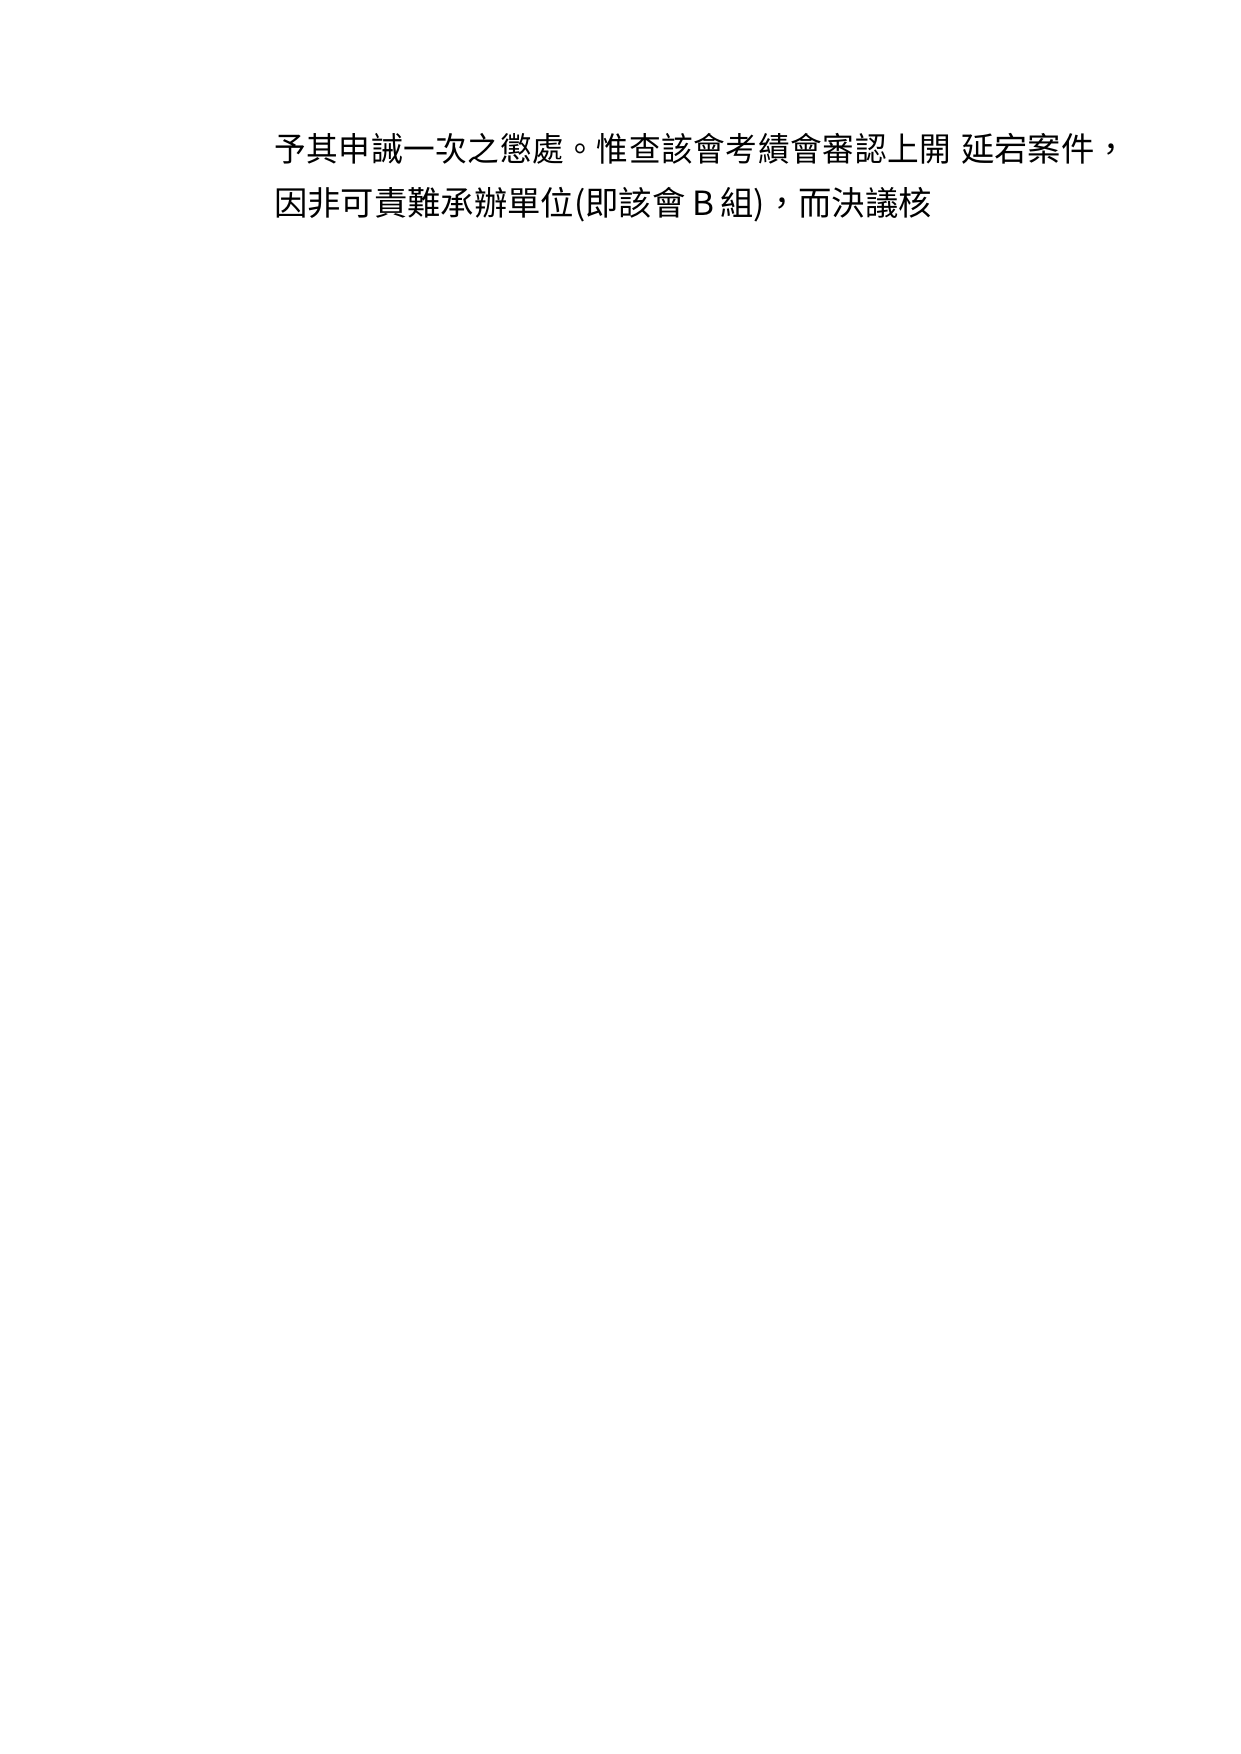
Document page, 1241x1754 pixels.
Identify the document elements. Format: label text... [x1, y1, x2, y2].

text ○○市政府及所屬各機關公務人員須有其屬員對逾期待 辦之案件，經催辦仍未辦理，且其該當負連帶責任之要 件時，始得依上開規定予以申誡懲處。再申訴人係○○ 市政府原住民族事務委員會(簡稱○市原民會)A組組長， 該會審認再申訴人督導屬員處理○○區○○村原地重建 土地取得進度延宕，逾期回復之案件，經催辦仍未辦理，經該府研究發展考核委員會3次來函究責，確有疏失，核予其申誡一次之懲處。惟查該會考績會審認上開 延宕案件，因非可責難承辦單位(即該會B組)，而決議核 [274, 123, 1094, 224]
